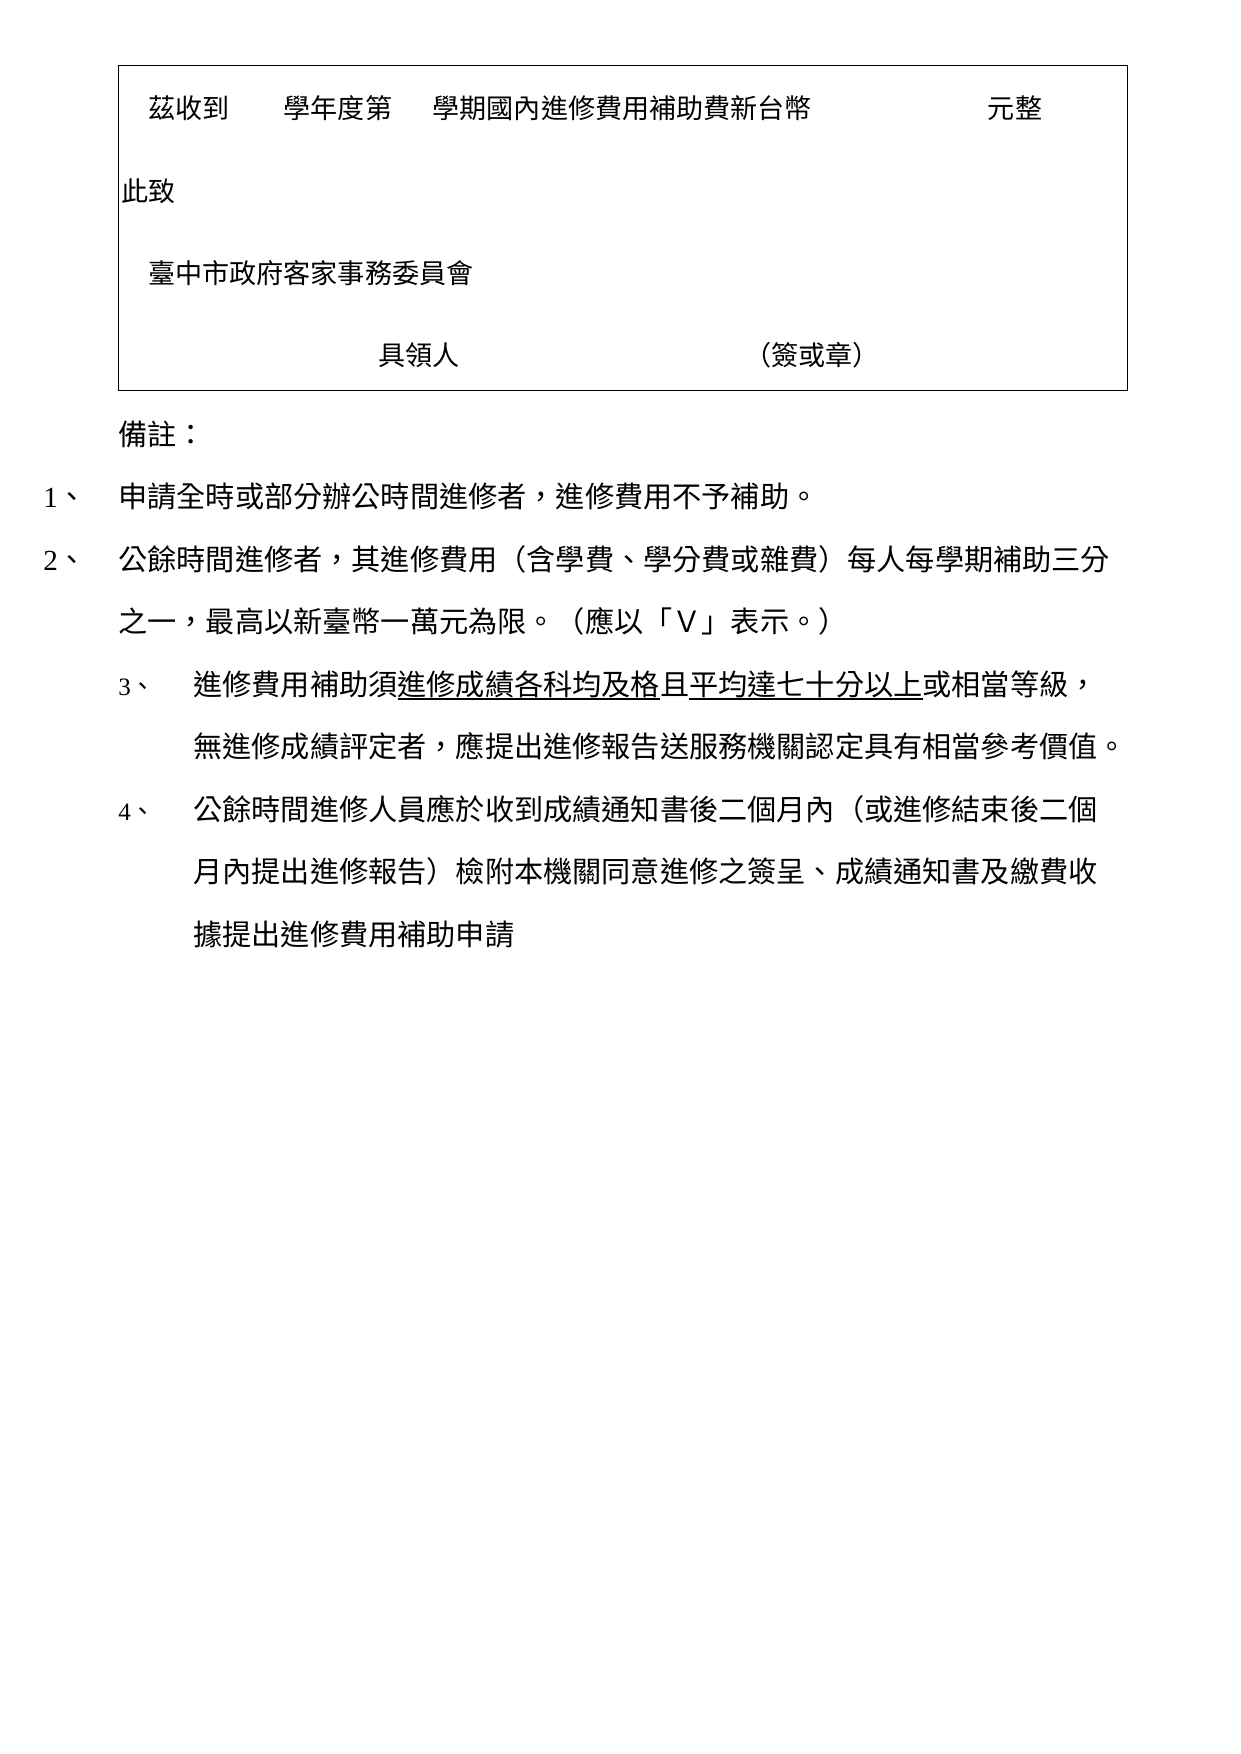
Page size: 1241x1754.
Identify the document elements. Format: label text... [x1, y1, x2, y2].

list 申請全時或部分辦公時間進修者，進修費用不予補助。 [43, 453, 1122, 516]
text 備註： [118, 391, 1122, 453]
list 進修費用補助須進修成績各科均及格且平均達七十分以上或相當等級，無進修成績評定者，應提出進修報告送服務機關認定具有相當參考價值。 [118, 641, 1122, 766]
list 公餘時間進修人員應於收到成績通知書後二個月內（或進修結束後二個月內提出進修報告）檢附本機關同意進修之簽呈、成績通知書及繳費收據提出進修費用補助申請 [118, 766, 1122, 953]
table_cell 茲收到 學年度第 學期國內進修費用補助費新台幣 元整 此致 臺中市政府客家事務委員會 具領人 （簽或章） [119, 66, 1127, 390]
list 公餘時間進修者，其進修費用（含學費、學分費或雜費）每人每學期補助三分之一，最高以新臺幣一萬元為限。（應以「Ｖ」表示。） [43, 516, 1122, 641]
